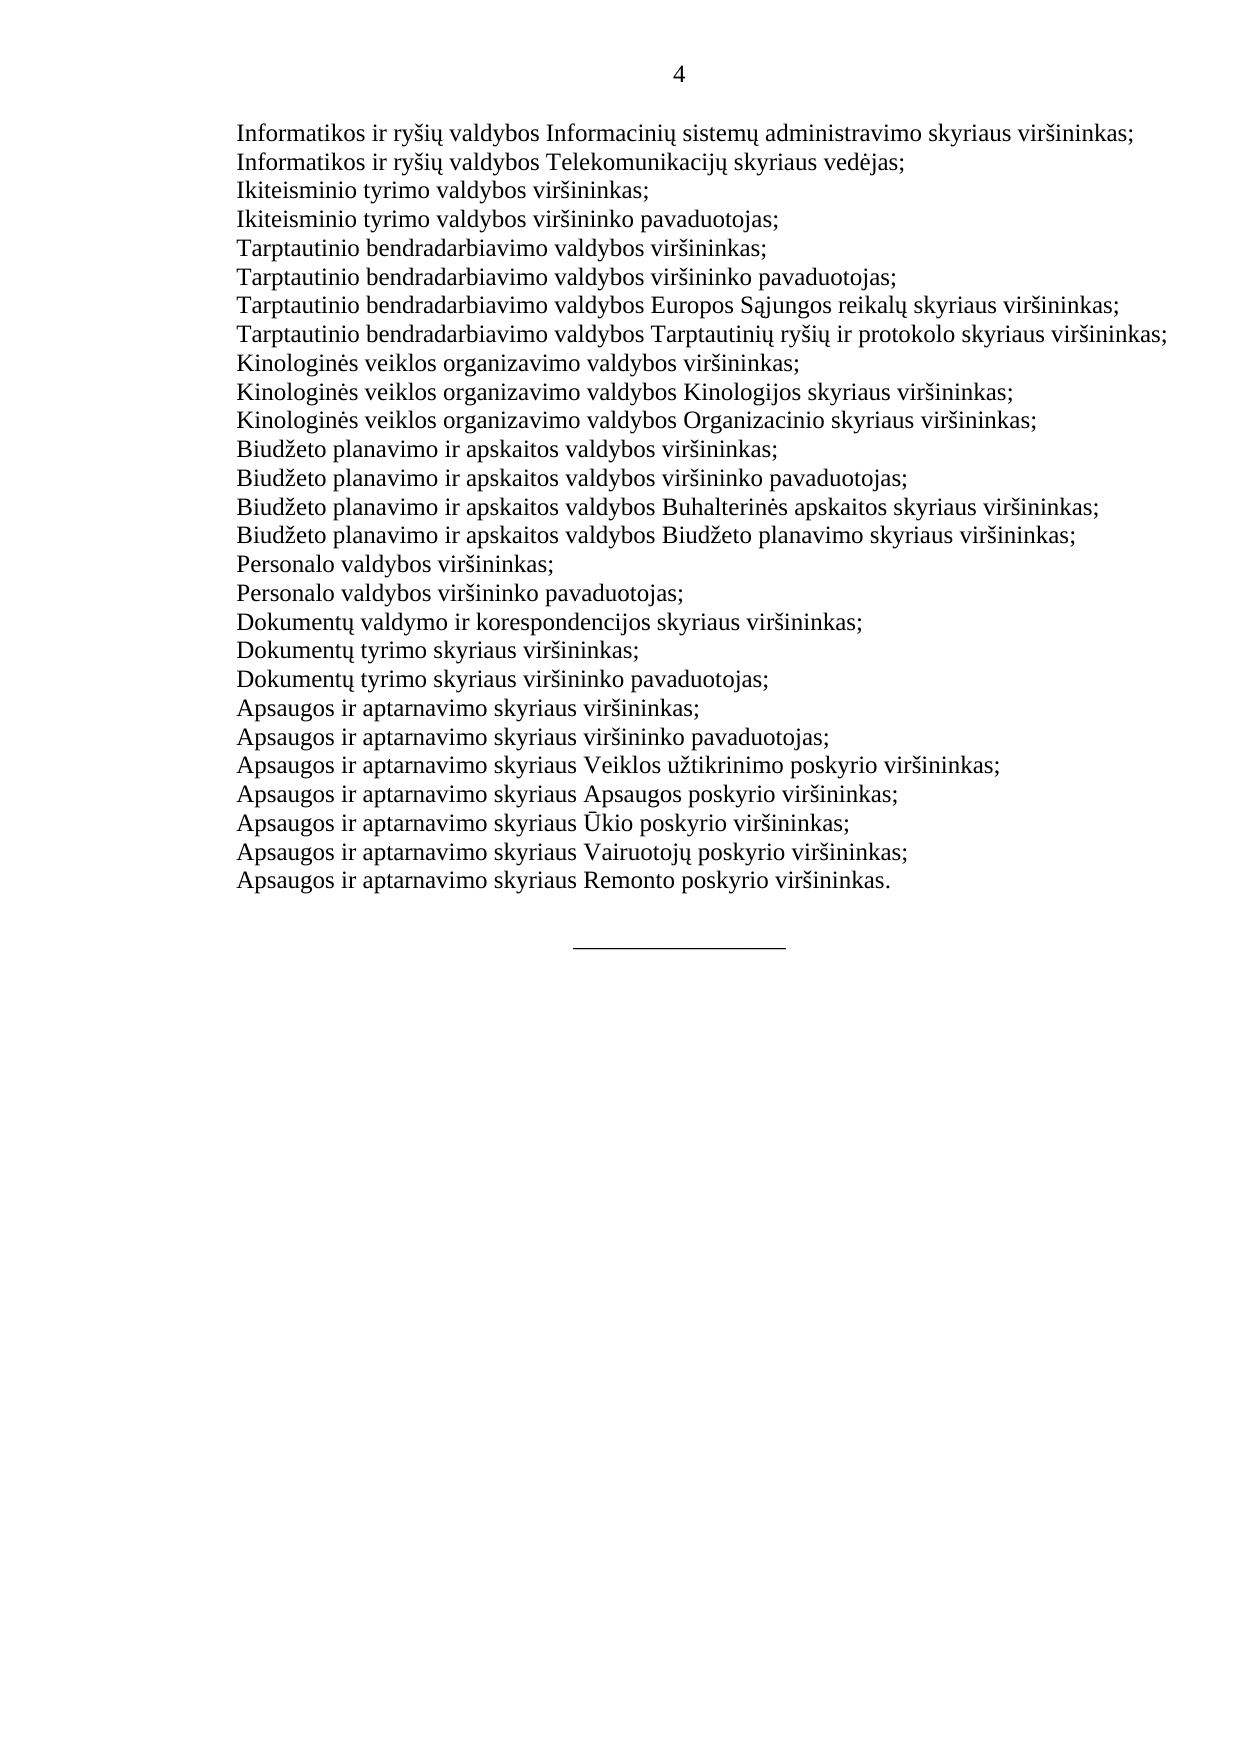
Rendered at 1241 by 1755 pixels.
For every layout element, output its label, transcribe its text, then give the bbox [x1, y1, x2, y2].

text Personalo valdybos viršininko pavaduotojas; [177, 578, 1181, 607]
text Apsaugos ir aptarnavimo skyriaus Remonto poskyrio viršininkas. [177, 866, 1181, 894]
text Kinologinės veiklos organizavimo valdybos viršininkas; [177, 348, 1181, 377]
text Tarptautinio bendradarbiavimo valdybos Tarptautinių ryšių ir protokolo skyriaus viršininkas; [177, 319, 1181, 348]
text Apsaugos ir aptarnavimo skyriaus Apsaugos poskyrio viršininkas; [177, 779, 1181, 808]
text Biudžeto planavimo ir apskaitos valdybos Buhalterinės apskaitos skyriaus viršininkas; [177, 492, 1181, 521]
text _________________ [177, 923, 1181, 952]
text Kinologinės veiklos organizavimo valdybos Organizacinio skyriaus viršininkas; [177, 406, 1181, 434]
text Personalo valdybos viršininkas; [177, 549, 1181, 578]
text Apsaugos ir aptarnavimo skyriaus Veiklos užtikrinimo poskyrio viršininkas; [177, 751, 1181, 779]
text Dokumentų tyrimo skyriaus viršininko pavaduotojas; [177, 664, 1181, 693]
text Biudžeto planavimo ir apskaitos valdybos Biudžeto planavimo skyriaus viršininkas; [177, 521, 1181, 549]
text Informatikos ir ryšių valdybos Informacinių sistemų administravimo skyriaus viršininkas; [177, 118, 1181, 147]
text Kinologinės veiklos organizavimo valdybos Kinologijos skyriaus viršininkas; [177, 377, 1181, 406]
text Biudžeto planavimo ir apskaitos valdybos viršininkas; [177, 434, 1181, 463]
text Tarptautinio bendradarbiavimo valdybos viršininko pavaduotojas; [177, 262, 1181, 291]
text Biudžeto planavimo ir apskaitos valdybos viršininko pavaduotojas; [177, 463, 1181, 492]
text Ikiteisminio tyrimo valdybos viršininkas; [177, 176, 1181, 204]
text Ikiteisminio tyrimo valdybos viršininko pavaduotojas; [177, 204, 1181, 233]
text Informatikos ir ryšių valdybos Telekomunikacijų skyriaus vedėjas; [177, 147, 1181, 176]
text Apsaugos ir aptarnavimo skyriaus viršininko pavaduotojas; [177, 722, 1181, 751]
text Apsaugos ir aptarnavimo skyriaus Vairuotojų poskyrio viršininkas; [177, 837, 1181, 866]
text Dokumentų tyrimo skyriaus viršininkas; [177, 636, 1181, 664]
text Apsaugos ir aptarnavimo skyriaus viršininkas; [177, 693, 1181, 722]
text Tarptautinio bendradarbiavimo valdybos viršininkas; [177, 233, 1181, 262]
text Dokumentų valdymo ir korespondencijos skyriaus viršininkas; [177, 607, 1181, 636]
text Tarptautinio bendradarbiavimo valdybos Europos Sąjungos reikalų skyriaus viršininkas; [177, 291, 1181, 319]
text Apsaugos ir aptarnavimo skyriaus Ūkio poskyrio viršininkas; [177, 808, 1181, 837]
